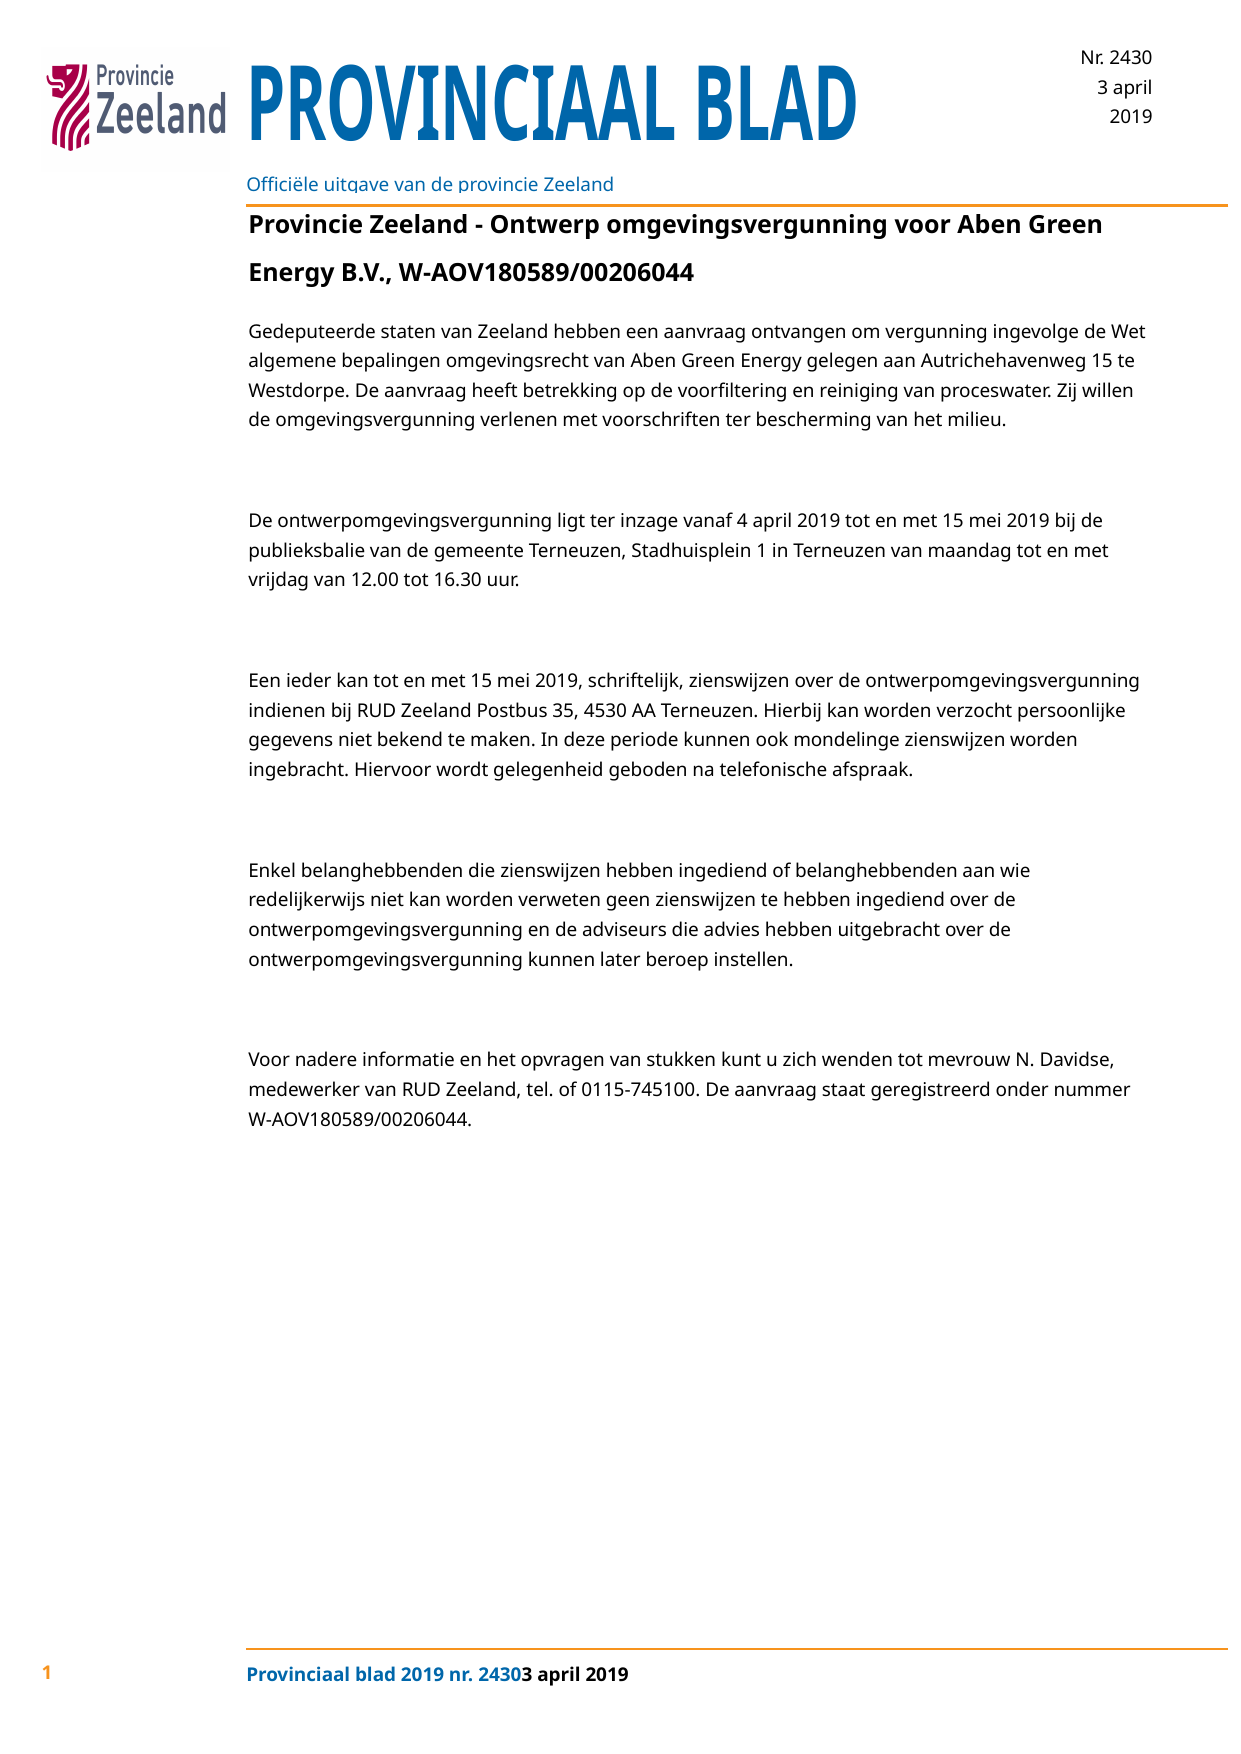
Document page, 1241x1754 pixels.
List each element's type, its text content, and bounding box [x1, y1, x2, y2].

text De ontwerpomgevingsvergunning ligt ter inzage vanaf 4 april 2019 tot en met 15 mei 2019 bij de publieksbalie van de gemeente Terneuzen, Stadhuisplein 1 in Terneuzen van maandag tot en met vrijdag van 12.00 tot 16.30 uur. [248, 507, 1152, 592]
text Voor nadere informatie en het opvragen van stukken kunt u zich wenden tot mevrouw N. Davidse, medewerker van RUD Zeeland, tel. of 0115-745100. De aanvraag staat geregistreerd onder nummer W-AOV180589/00206044. [248, 1047, 1152, 1132]
picture [41, 47, 231, 172]
text Gedeputeerde staten van Zeeland hebben een aanvraag ontvangen om vergunning ingevolge de Wet algemene bepalingen omgevingsrecht van Aben Green Energy gelegen aan Autrichehavenweg 15 te Westdorpe. De aanvraag heeft betrekking op de voorfiltering en reiniging van proceswater. Zij willen de omgevingsvergunning verlenen met voorschriften ter bescherming van het milieu. [248, 318, 1152, 432]
text Enkel belanghebbenden die zienswijzen hebben ingediend of belanghebbenden aan wie redelijkerwijs niet kan worden verweten geen zienswijzen te hebben ingediend over de ontwerpomgevingsvergunning en de adviseurs die advies hebben uitgebracht over de ontwerpomgevingsvergunning kunnen later beroep instellen. [248, 857, 1152, 972]
text Provincie Zeeland - Ontwerp omgevingsvergunning voor Aben Green Energy B.V., W-AOV180589/00206044 [248, 207, 1152, 288]
text Een ieder kan tot en met 15 mei 2019, schriftelijk, zienswijzen over de ontwerpomgevingsvergunning indienen bij RUD Zeeland Postbus 35, 4530 AA Terneuzen. Hierbij kan worden verzocht persoonlijke gegevens niet bekend te maken. In deze periode kunnen ook mondelinge zienswijzen worden ingebracht. Hiervoor wordt gelegenheid geboden na telefonische afspraak. [248, 667, 1152, 782]
